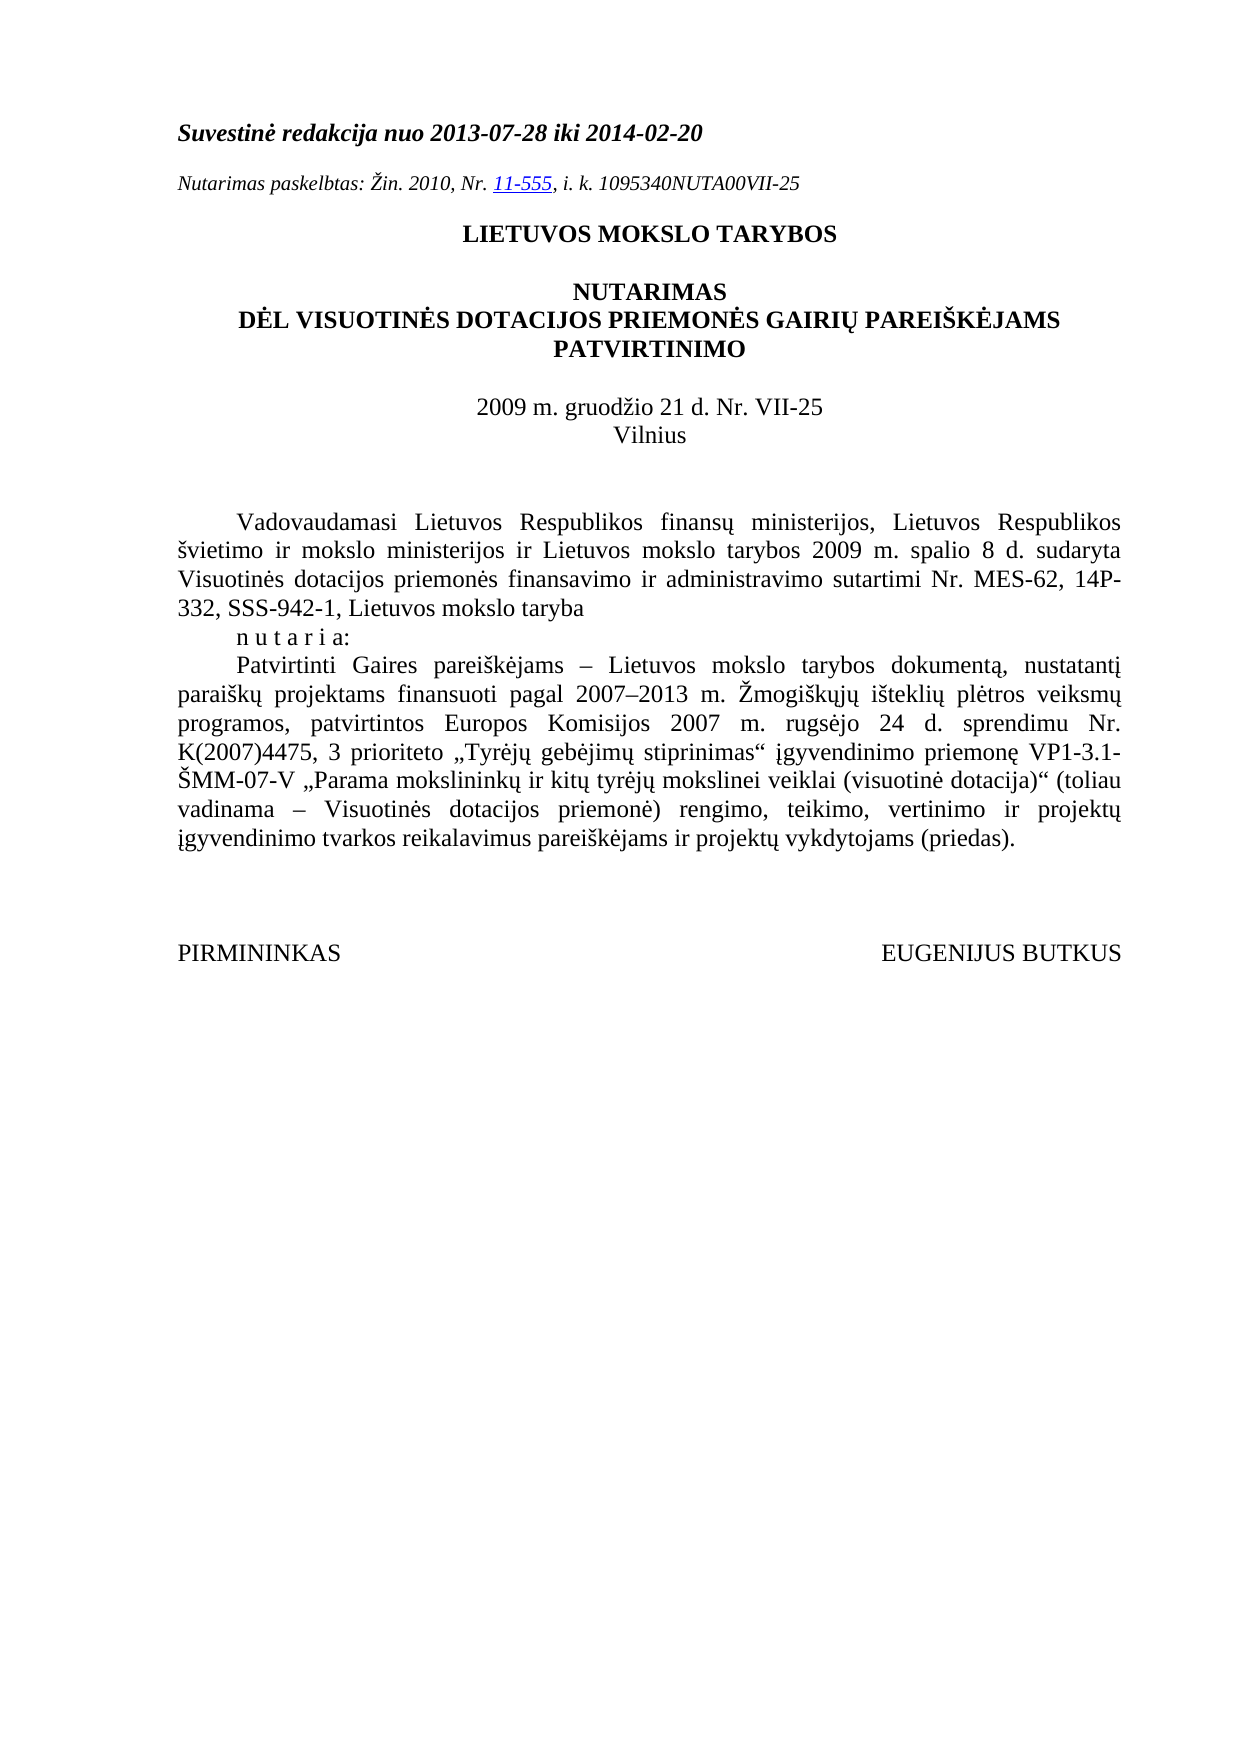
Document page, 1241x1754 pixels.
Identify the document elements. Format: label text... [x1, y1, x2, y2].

text nutaria: [177, 622, 1122, 650]
text DĖL VISUOTINĖS DOTACIJOS PRIEMONĖS GAIRIŲ PAREIŠKĖJAMS PATVIRTINIMO [177, 305, 1122, 363]
text Nutarimas paskelbtas: Žin. 2010, Nr. 11-555, i. k. 1095340NUTA00VII-25 [177, 171, 1122, 195]
text pirmininkas Eugenijus Butkus [177, 938, 1122, 967]
text NUTARIMAS [177, 277, 1122, 305]
text 2009 m. gruodžio 21 d. Nr. VII-25 [177, 392, 1122, 420]
text Vilnius [177, 420, 1122, 449]
text LIETUVOS MOKSLO TARYBOS [177, 219, 1122, 248]
text Suvestinė redakcija nuo 2013-07-28 iki 2014-02-20 [177, 118, 1122, 147]
text Vadovaudamasi Lietuvos Respublikos finansų ministerijos, Lietuvos Respublikos švietimo ir mokslo ministerijos ir Lietuvos mokslo tarybos 2009 m. spalio 8 d. sudaryta Visuotinės dotacijos priemonės finansavimo ir administravimo sutartimi Nr. MES-62, 14P-332, SSS-942-1, Lietuvos mokslo taryba [177, 507, 1122, 622]
text Patvirtinti Gaires pareiškėjams – Lietuvos mokslo tarybos dokumentą, nustatantį paraiškų projektams finansuoti pagal 2007–2013 m. Žmogiškųjų išteklių plėtros veiksmų programos, patvirtintos Europos Komisijos 2007 m. rugsėjo 24 d. sprendimu Nr. K(2007)4475, 3 prioriteto „Tyrėjų gebėjimų stiprinimas“ įgyvendinimo priemonę VP1-3.1-ŠMM-07-V „Parama mokslininkų ir kitų tyrėjų mokslinei veiklai (visuotinė dotacija)“ (toliau vadinama – Visuotinės dotacijos priemonė) rengimo, teikimo, vertinimo ir projektų įgyvendinimo tvarkos reikalavimus pareiškėjams ir projektų vykdytojams (priedas). [177, 650, 1122, 852]
